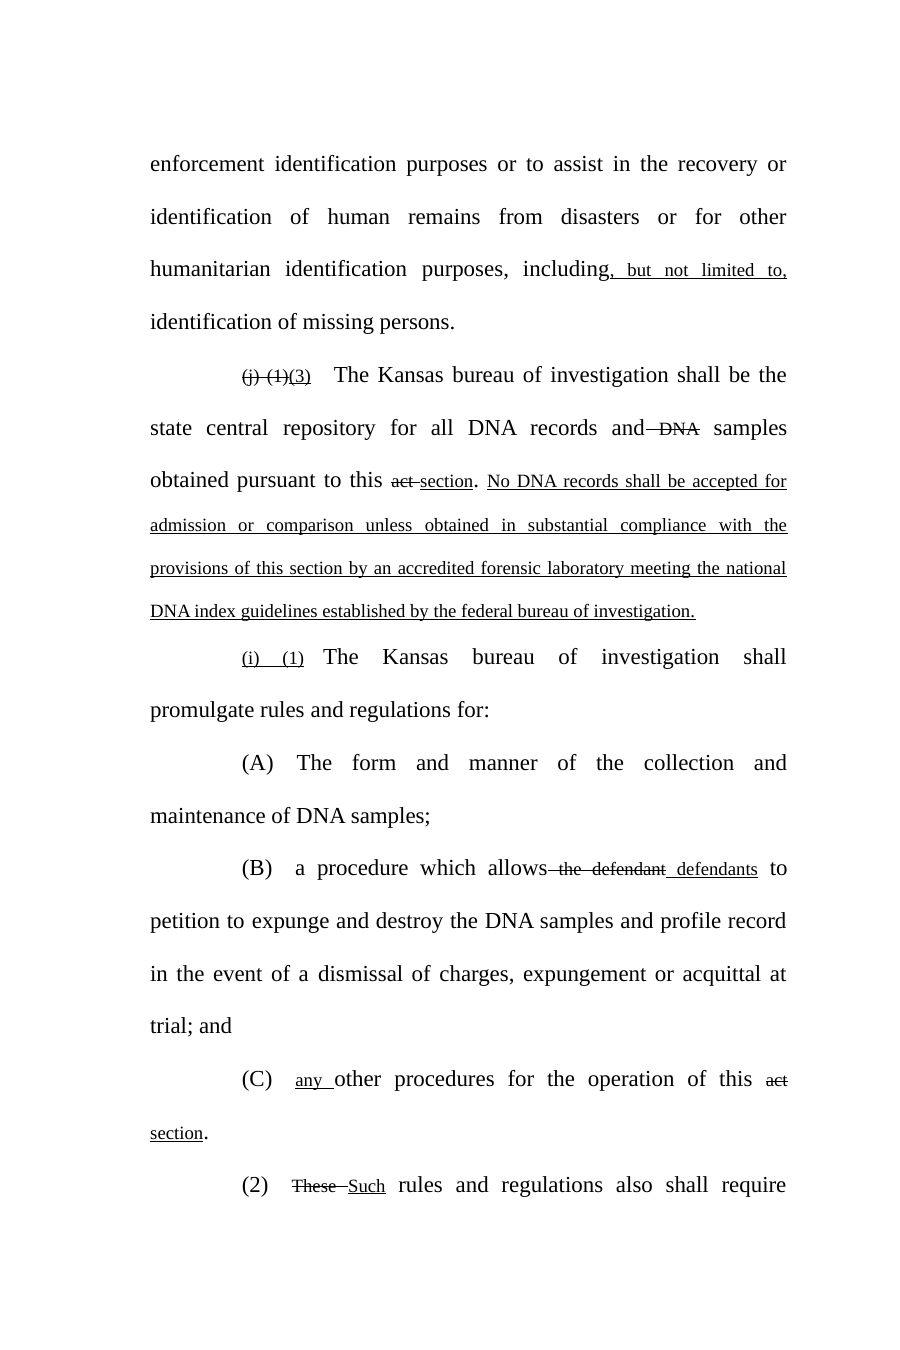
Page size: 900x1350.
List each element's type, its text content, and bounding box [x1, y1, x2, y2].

text (2) These Such rules and regulations also shall require [150, 1171, 787, 1197]
text enforcement identification purposes or to assist in the recovery or identification of human remains from disasters or for other humanitarian identification purposes, including, but not limited to, identification of missing persons. [150, 150, 787, 334]
text (i) (1) The Kansas bureau of investigation shall promulgate rules and regulations for: [150, 643, 787, 723]
text (B) a procedure which allows the defendant defendants to petition to expunge and destroy the DNA samples and profile record in the event of a dismissal of charges, expungement or acquittal at trial; and [150, 854, 787, 1039]
text (C) any other procedures for the operation of this act section. [150, 1065, 787, 1144]
text (j) (1)(3) The Kansas bureau of investigation shall be the state central repository for all DNA records and DNA samples obtained pursuant to this act section. No DNA records shall be accepted for admission or comparison unless obtained in substantial compliance with the [150, 361, 787, 533]
text provisions of this section by an accredited forensic laboratory meeting the national [150, 534, 787, 576]
text (A) The form and manner of the collection and maintenance of DNA samples; [150, 749, 787, 828]
text DNA index guidelines established by the federal bureau of investigation. [150, 577, 787, 622]
